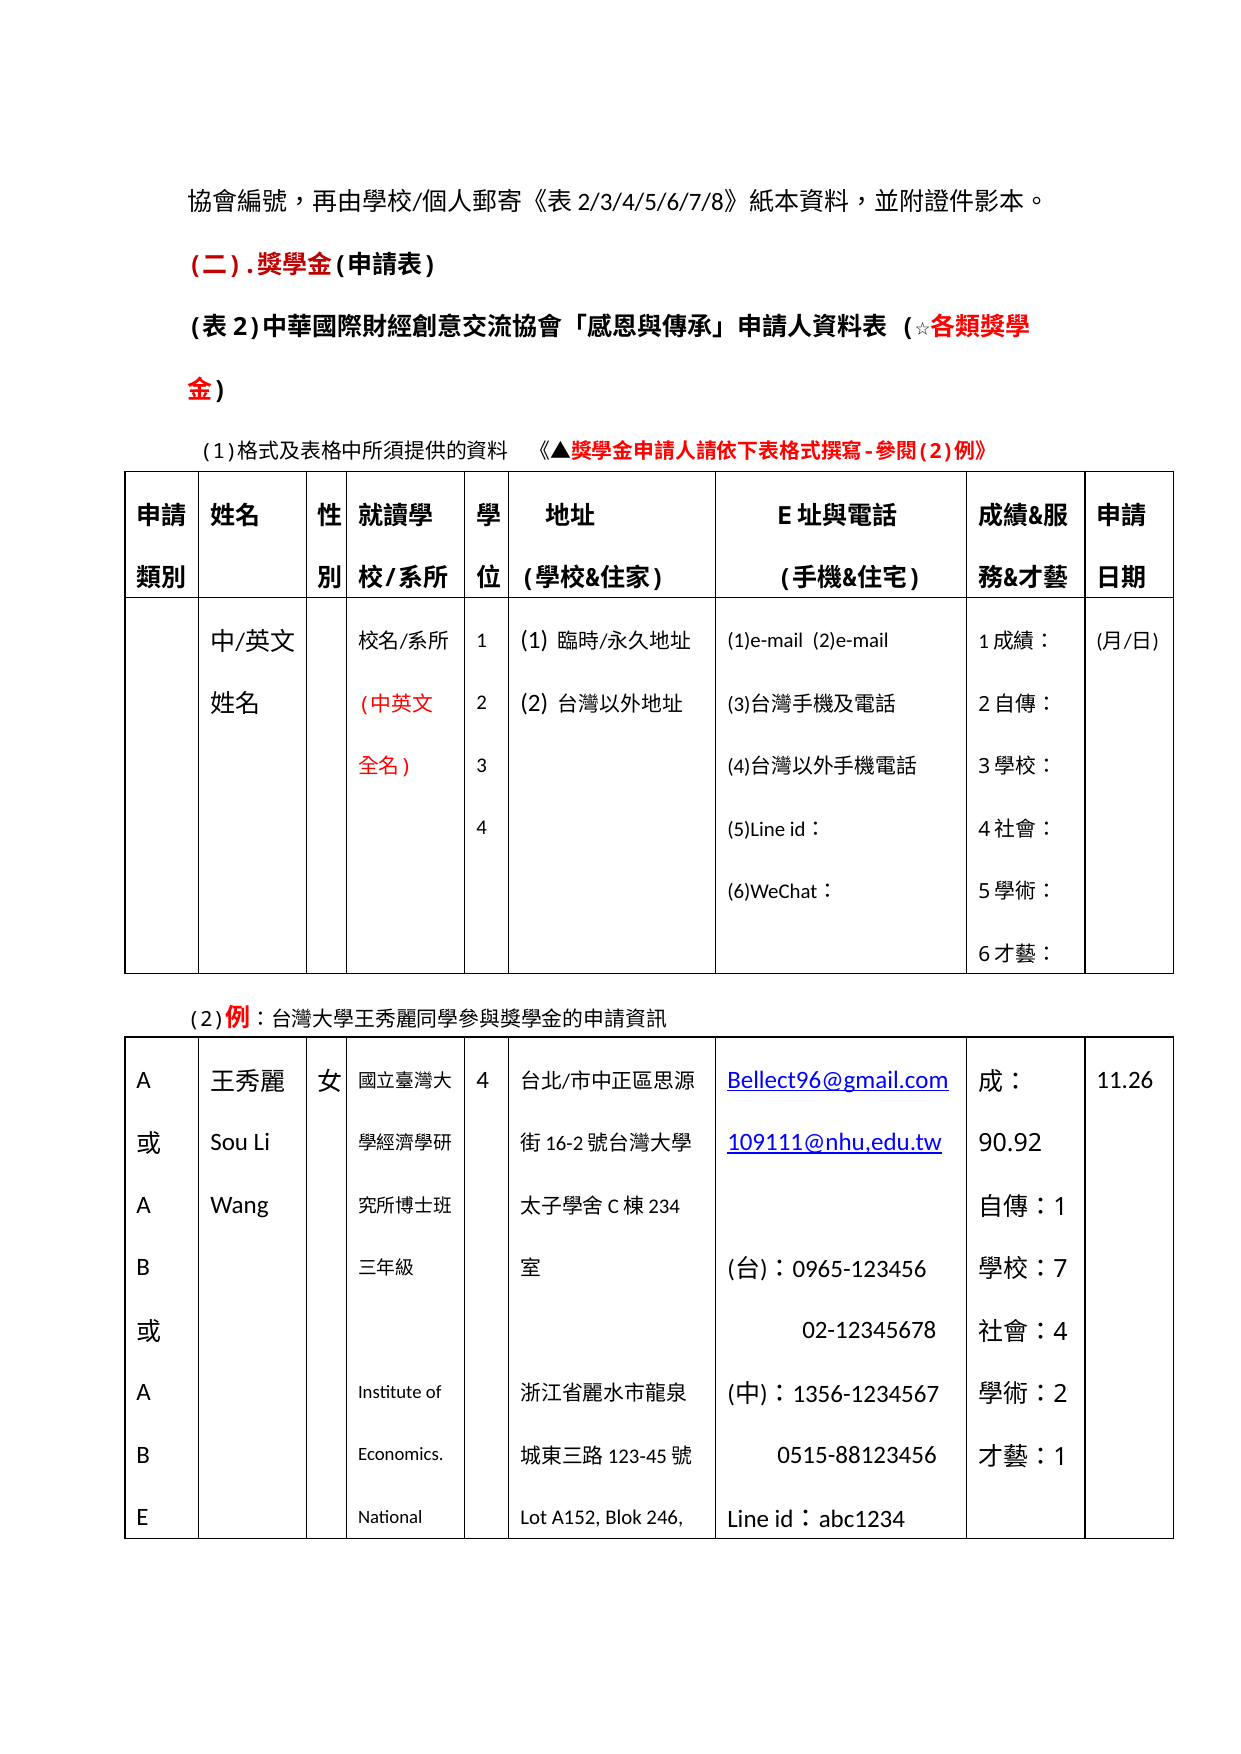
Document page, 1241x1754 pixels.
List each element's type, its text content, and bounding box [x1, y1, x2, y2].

table_header A 或 A B 或 A B E [126, 1038, 198, 1537]
table_header 性別 [307, 472, 346, 597]
text 協會編號，再由學校/個人郵寄《表2/3/4/5/6/7/8》紙本資料，並附證件影本。 [187, 158, 1053, 221]
text (1)格式及表格中所須提供的資料 《▲獎學金申請人請依下表格式撰寫-參閱(2)例》 [187, 408, 1053, 471]
table_cell 中/英文姓名 [199, 598, 306, 973]
table_header 11.26 [1086, 1038, 1173, 1537]
table_cell [307, 598, 346, 973]
table_header 成：90.92 自傳：1 學校：7 社會：4 學術：2 才藝：1 [967, 1038, 1084, 1537]
text (表2)中華國際財經創意交流協會「感恩與傳承」申請人資料表 (☆各類獎學金) [187, 283, 1053, 408]
table_header 4 [465, 1038, 508, 1537]
table_header Bellect96@gmail.com 109111@nhu,edu.tw (台)：0965-123456 02-12345678 (中)：1356-1234567 0515-88123456 Line id：abc1234 [716, 1038, 966, 1537]
table_header 王秀麗 Sou Li Wang [199, 1038, 306, 1537]
table_header 台北/市中正區思源街16-2號台灣大學太子學舍C棟234室 浙江省麗水市龍泉城東三路123-45號 Lot A152, Blok 246, [509, 1038, 715, 1537]
table_header E址與電話 (手機&住宅) [716, 472, 966, 597]
text (二).獎學金(申請表) [187, 221, 1053, 283]
table_cell [126, 598, 198, 973]
table_cell (1)e-mail (2)e-mail (3)台灣手機及電話 (4)台灣以外手機電話 (5)Line id： (6)WeChat： [716, 598, 966, 973]
table_header 就讀學校/系所 [347, 472, 464, 597]
table_cell 校名/系所 (中英文全名) [347, 598, 464, 973]
table_header 姓名 [199, 472, 306, 597]
table_header 成績&服務&才藝 [967, 472, 1084, 597]
table_header 申請類別 [126, 472, 198, 597]
table_header 女 [307, 1038, 346, 1537]
table_header 國立臺灣大學經濟學研究所博士班 三年級 Institute of Economics. National [347, 1038, 464, 1537]
table_header 地址 (學校&住家) [509, 472, 715, 597]
table_header 申請日期 [1086, 472, 1173, 597]
table_header 學位 [465, 472, 508, 597]
table_cell 臨時/永久地址 台灣以外地址 [509, 598, 715, 973]
text (2)例：台灣大學王秀麗同學參與獎學金的申請資訊 [187, 974, 1053, 1036]
table_cell 1 2 3 4 [465, 598, 508, 973]
table_cell 1成績： 2自傳： 3學校： 4社會： 5學術： 6才藝： [967, 598, 1084, 973]
table_cell (月/日) [1086, 598, 1173, 973]
